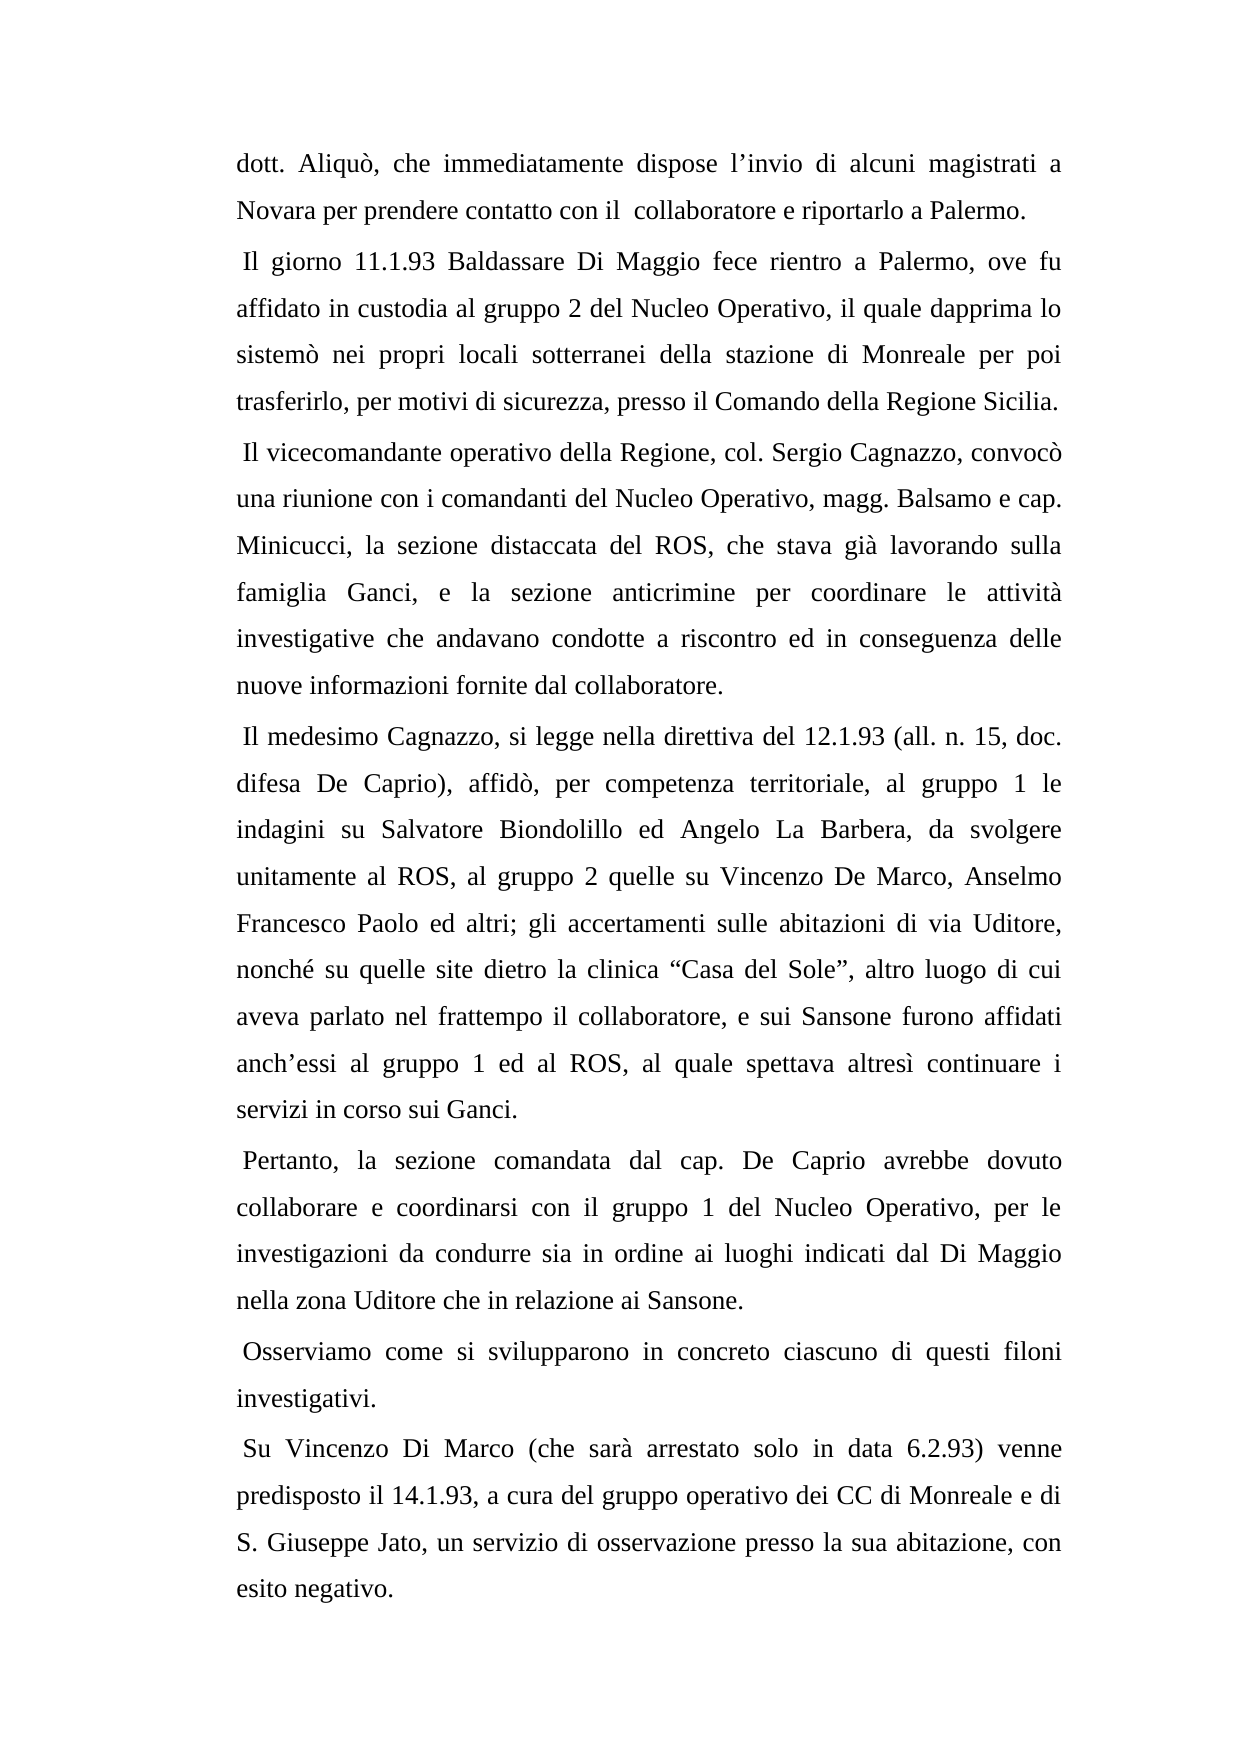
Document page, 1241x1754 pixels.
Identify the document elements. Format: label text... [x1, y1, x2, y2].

text Il giorno 11.1.93 Baldassare Di Maggio fece rientro a Palermo, ove fu affidato in custodia al gruppo 2 del Nucleo Operativo, il quale dapprima lo sistemò nei propri locali sotterranei della stazione di Monreale per poi trasferirlo, per motivi di sicurezza, presso il Comando della Regione Sicilia. [236, 245, 1063, 416]
text dott. Aliquò, che immediatamente dispose l’invio di alcuni magistrati a Novara per prendere contatto con il collaboratore e riportarlo a Palermo. [236, 148, 1063, 225]
text Il vicecomandante operativo della Regione, col. Sergio Cagnazzo, convocò una riunione con i comandanti del Nucleo Operativo, magg. Balsamo e cap. Minicucci, la sezione distaccata del ROS, che stava già lavorando sulla famiglia Ganci, e la sezione anticrimine per coordinare le attività investigative che andavano condotte a riscontro ed in conseguenza delle nuove informazioni fornite dal collaboratore. [236, 436, 1063, 700]
text Osserviamo come si svilupparono in concreto ciascuno di questi filoni investigativi. [236, 1335, 1063, 1413]
text Su Vincenzo Di Marco (che sarà arrestato solo in data 6.2.93) venne predisposto il 14.1.93, a cura del gruppo operativo dei CC di Monreale e di S. Giuseppe Jato, un servizio di osservazione presso la sua abitazione, con esito negativo. [236, 1433, 1063, 1604]
text Il medesimo Cagnazzo, si legge nella direttiva del 12.1.93 (all. n. 15, doc. difesa De Caprio), affidò, per competenza territoriale, al gruppo 1 le indagini su Salvatore Biondolillo ed Angelo La Barbera, da svolgere unitamente al ROS, al gruppo 2 quelle su Vincenzo De Marco, Anselmo Francesco Paolo ed altri; gli accertamenti sulle abitazioni di via Uditore, nonché su quelle site dietro la clinica “Casa del Sole”, altro luogo di cui aveva parlato nel frattempo il collaboratore, e sui Sansone furono affidati anch’essi al gruppo 1 ed al ROS, al quale spettava altresì continuare i servizi in corso sui Ganci. [236, 720, 1063, 1124]
text Pertanto, la sezione comandata dal cap. De Caprio avrebbe dovuto collaborare e coordinarsi con il gruppo 1 del Nucleo Operativo, per le investigazioni da condurre sia in ordine ai luoghi indicati dal Di Maggio nella zona Uditore che in relazione ai Sansone. [236, 1144, 1063, 1315]
